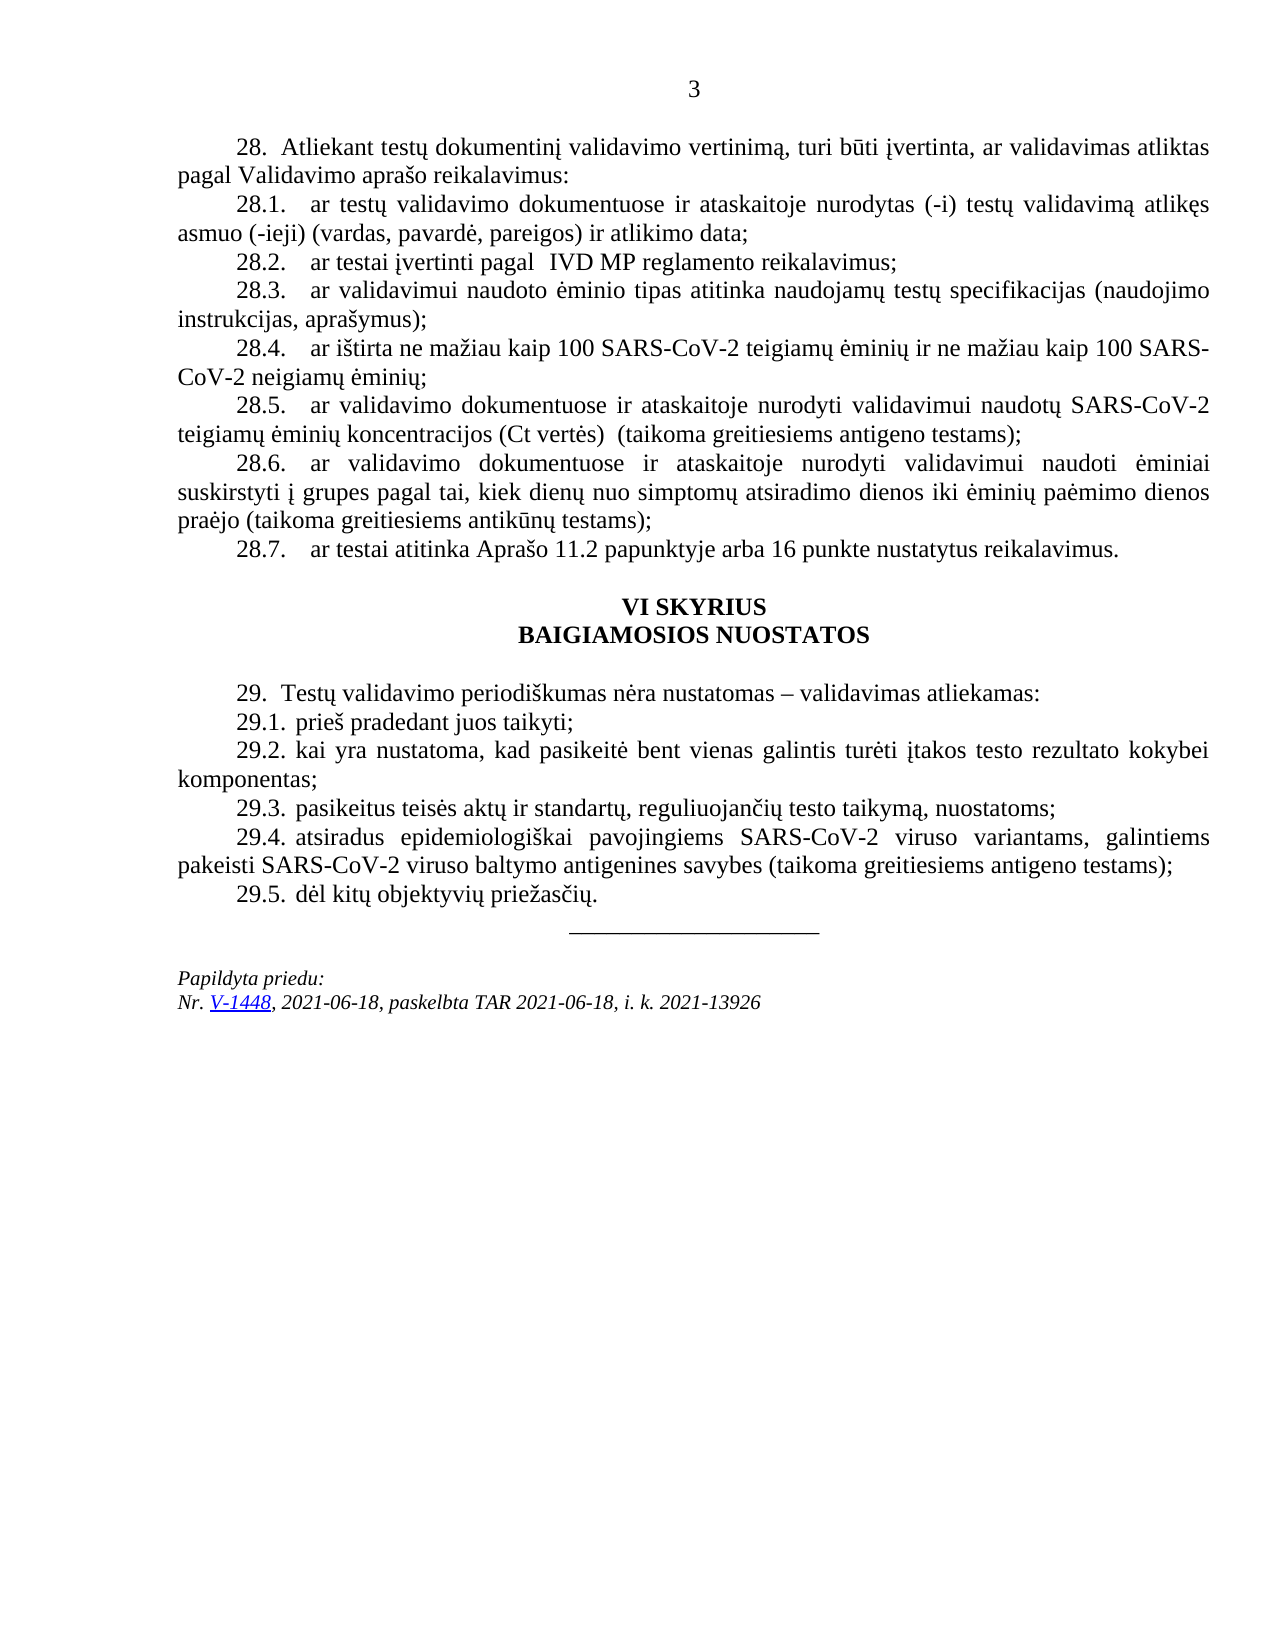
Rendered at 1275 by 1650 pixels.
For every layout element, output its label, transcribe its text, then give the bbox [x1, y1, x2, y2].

text 28. Atliekant testų dokumentinį validavimo vertinimą, turi būti įvertinta, ar validavimas atliktas pagal Validavimo aprašo reikalavimus: [177, 132, 1211, 189]
text 28.3. ar validavimui naudoto ėminio tipas atitinka naudojamų testų specifikacijas (naudojimo instrukcijas, aprašymus); [177, 276, 1211, 333]
text 28.1. ar testų validavimo dokumentuose ir ataskaitoje nurodytas (-i) testų validavimą atlikęs asmuo (-ieji) (vardas, pavardė, pareigos) ir atlikimo data; [177, 189, 1211, 247]
text ____________________ [177, 908, 1211, 937]
text 28.6. ar validavimo dokumentuose ir ataskaitoje nurodyti validavimui naudoti ėminiai suskirstyti į grupes pagal tai, kiek dienų nuo simptomų atsiradimo dienos iki ėminių paėmimo dienos praėjo (taikoma greitiesiems antikūnų testams); [177, 448, 1211, 534]
text 28.7. ar testai atitinka Aprašo 11.2 papunktyje arba 16 punkte nustatytus reikalavimus. [177, 534, 1211, 563]
text 28.5. ar validavimo dokumentuose ir ataskaitoje nurodyti validavimui naudotų SARS-CoV-2 teigiamų ėminių koncentracijos (Ct vertės) (taikoma greitiesiems antigeno testams); [177, 391, 1211, 448]
text VI SKYRIUS [177, 592, 1211, 621]
text 29.3. pasikeitus teisės aktų ir standartų, reguliuojančių testo taikymą, nuostatoms; [177, 793, 1211, 822]
text Papildyta priedu: [177, 966, 1211, 990]
text 28.4. ar ištirta ne mažiau kaip 100 SARS-CoV-2 teigiamų ėminių ir ne mažiau kaip 100 SARS-CoV-2 neigiamų ėminių; [177, 333, 1211, 391]
text Nr. V-1448, 2021-06-18, paskelbta TAR 2021-06-18, i. k. 2021-13926 [177, 990, 1211, 1014]
text 29.1. prieš pradedant juos taikyti; [177, 707, 1211, 736]
text BAIGIAMOSIOS NUOSTATOS [177, 621, 1211, 649]
text 28.2. ar testai įvertinti pagal IVD MP reglamento reikalavimus; [177, 247, 1211, 276]
text 29.4. atsiradus epidemiologiškai pavojingiems SARS-CoV-2 viruso variantams, galintiems pakeisti SARS-CoV-2 viruso baltymo antigenines savybes (taikoma greitiesiems antigeno testams); [177, 822, 1211, 879]
text 29.5. dėl kitų objektyvių priežasčių. [177, 879, 1211, 908]
text 29.2. kai yra nustatoma, kad pasikeitė bent vienas galintis turėti įtakos testo rezultato kokybei komponentas; [177, 736, 1211, 793]
text 29. Testų validavimo periodiškumas nėra nustatomas – validavimas atliekamas: [177, 678, 1211, 707]
